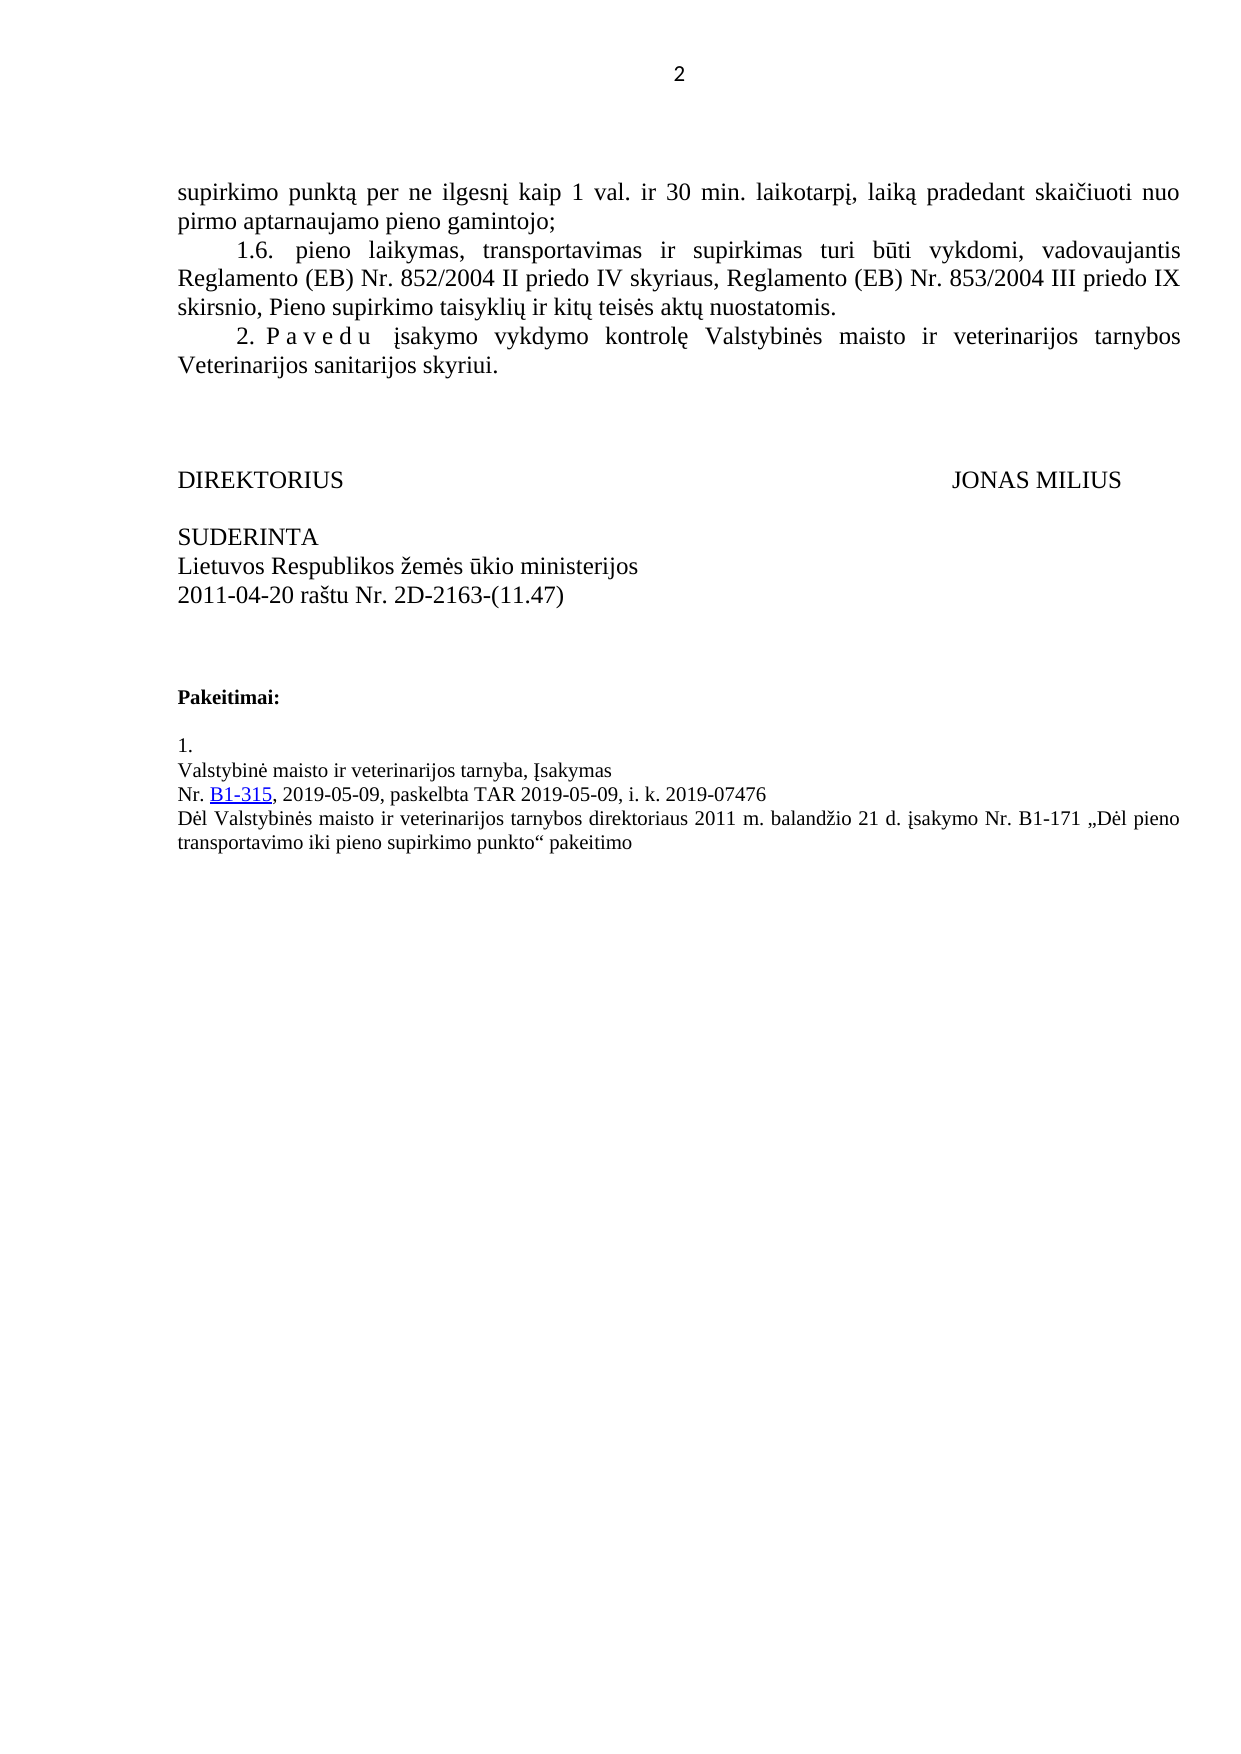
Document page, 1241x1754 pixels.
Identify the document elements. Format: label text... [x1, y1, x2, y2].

text SUDERINTA [177, 522, 1181, 551]
text 2011-04-20 raštu Nr. 2D-2163-(11.47) [177, 580, 1181, 608]
text Direktorius Jonas Milius [177, 465, 1181, 493]
text Valstybinė maisto ir veterinarijos tarnyba, Įsakymas [177, 757, 1181, 782]
text 1.6. pieno laikymas, transportavimas ir supirkimas turi būti vykdomi, vadovaujantis Reglamento (EB) Nr. 852/2004 II priedo IV skyriaus, Reglamento (EB) Nr. 853/2004 III priedo IX skirsnio, Pieno supirkimo taisyklių ir kitų teisės aktų nuostatomis. [177, 235, 1181, 321]
text supirkimo punktą per ne ilgesnį kaip 1 val. ir 30 min. laikotarpį, laiką pradedant skaičiuoti nuo pirmo aptarnaujamo pieno gamintojo; [177, 177, 1181, 235]
text 2. Pavedu įsakymo vykdymo kontrolę Valstybinės maisto ir veterinarijos tarnybos Veterinarijos sanitarijos skyriui. [177, 321, 1181, 378]
text 1. [177, 733, 1181, 757]
text Lietuvos Respublikos žemės ūkio ministerijos [177, 551, 1181, 580]
text Nr. B1-315, 2019-05-09, paskelbta TAR 2019-05-09, i. k. 2019-07476 [177, 782, 1181, 806]
text Dėl Valstybinės maisto ir veterinarijos tarnybos direktoriaus 2011 m. balandžio 21 d. įsakymo Nr. B1-171 „Dėl pieno transportavimo iki pieno supirkimo punkto“ pakeitimo [177, 806, 1181, 854]
text Pakeitimai: [177, 685, 1181, 709]
